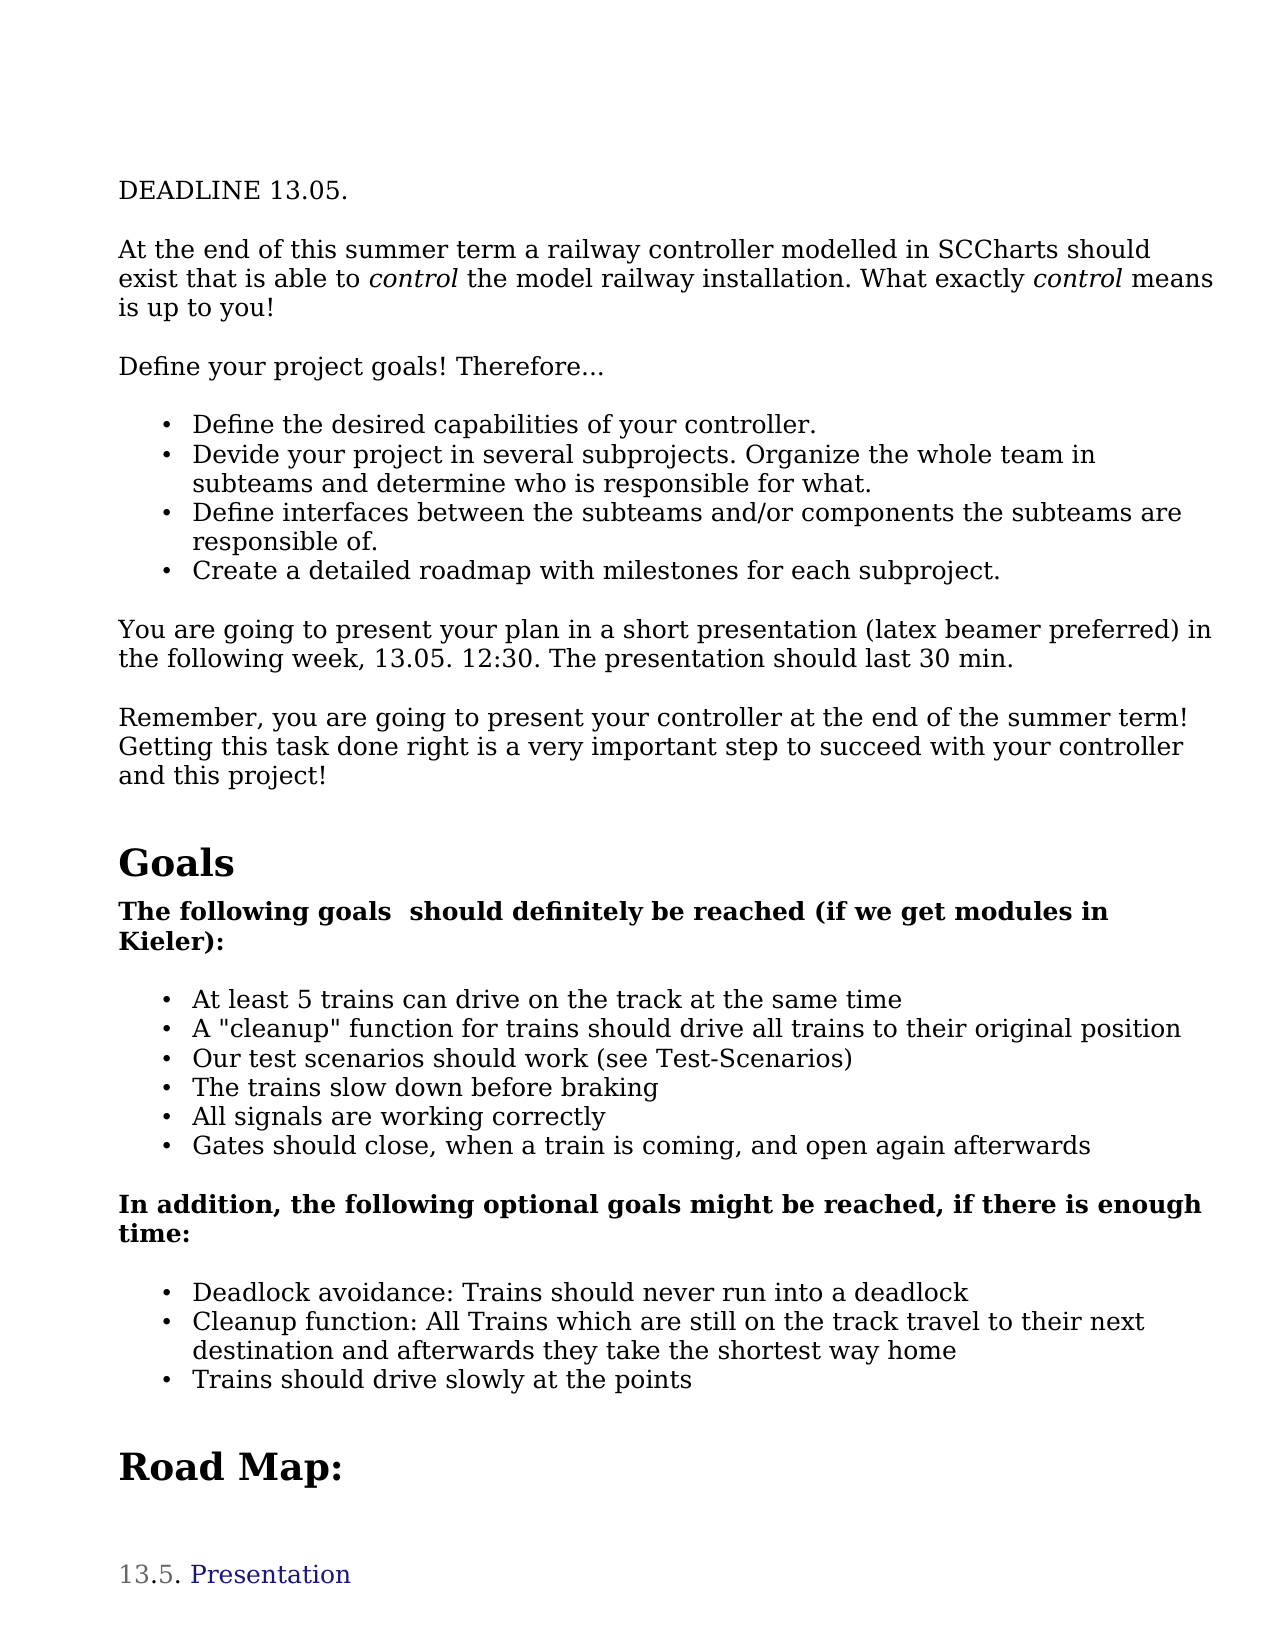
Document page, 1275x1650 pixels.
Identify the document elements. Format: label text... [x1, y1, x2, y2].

list Trains should drive slowly at the points [162, 1366, 1216, 1395]
list Create a detailed roadmap with milestones for each subproject. [162, 556, 1216, 586]
text In addition, the following optional goals might be reached, if there is enough time: [118, 1190, 1216, 1249]
list Gates should close, when a train is coming, and open again afterwards [162, 1131, 1216, 1161]
text At the end of this summer term a railway controller modelled in SCCharts should exist that is able to control the model railway installation. What exactly control means is up to you! [118, 235, 1216, 322]
subtitle Road Map: [118, 1445, 1216, 1489]
list At least 5 trains can drive on the track at the same time [162, 986, 1216, 1015]
list Cleanup function: All Trains which are still on the track travel to their next destination and afterwards they take the shortest way home [162, 1307, 1216, 1366]
text The following goals should definitely be reached (if we get modules in Kieler): [118, 897, 1216, 956]
text Remember, you are going to present your controller at the end of the summer term! Getting this task done right is a very important step to succeed with your controller and this project! [118, 703, 1216, 790]
list Our test scenarios should work (see Test-Scenarios) [162, 1044, 1216, 1073]
list A "cleanup" function for trains should drive all trains to their original position [162, 1015, 1216, 1044]
list Devide your project in several subprojects. Organize the whole team in subteams and determine who is responsible for what. [162, 440, 1216, 498]
list All signals are working correctly [162, 1102, 1216, 1131]
text You are going to present your plan in a short presentation (latex beamer preferred) in the following week, 13.05. 12:30. The presentation should last 30 min. [118, 615, 1216, 673]
list Deadlock avoidance: Trains should never run into a deadlock [162, 1278, 1216, 1307]
subtitle Goals [118, 841, 1216, 885]
text 13.5. Presentation [118, 1561, 1216, 1590]
list Define interfaces between the subteams and/or components the subteams are responsible of. [162, 498, 1216, 556]
text DEADLINE 13.05. [118, 176, 1216, 206]
list The trains slow down before braking [162, 1073, 1216, 1102]
list Define the desired capabilities of your controller. [162, 411, 1216, 440]
text Define your project goals! Therefore... [118, 352, 1216, 381]
